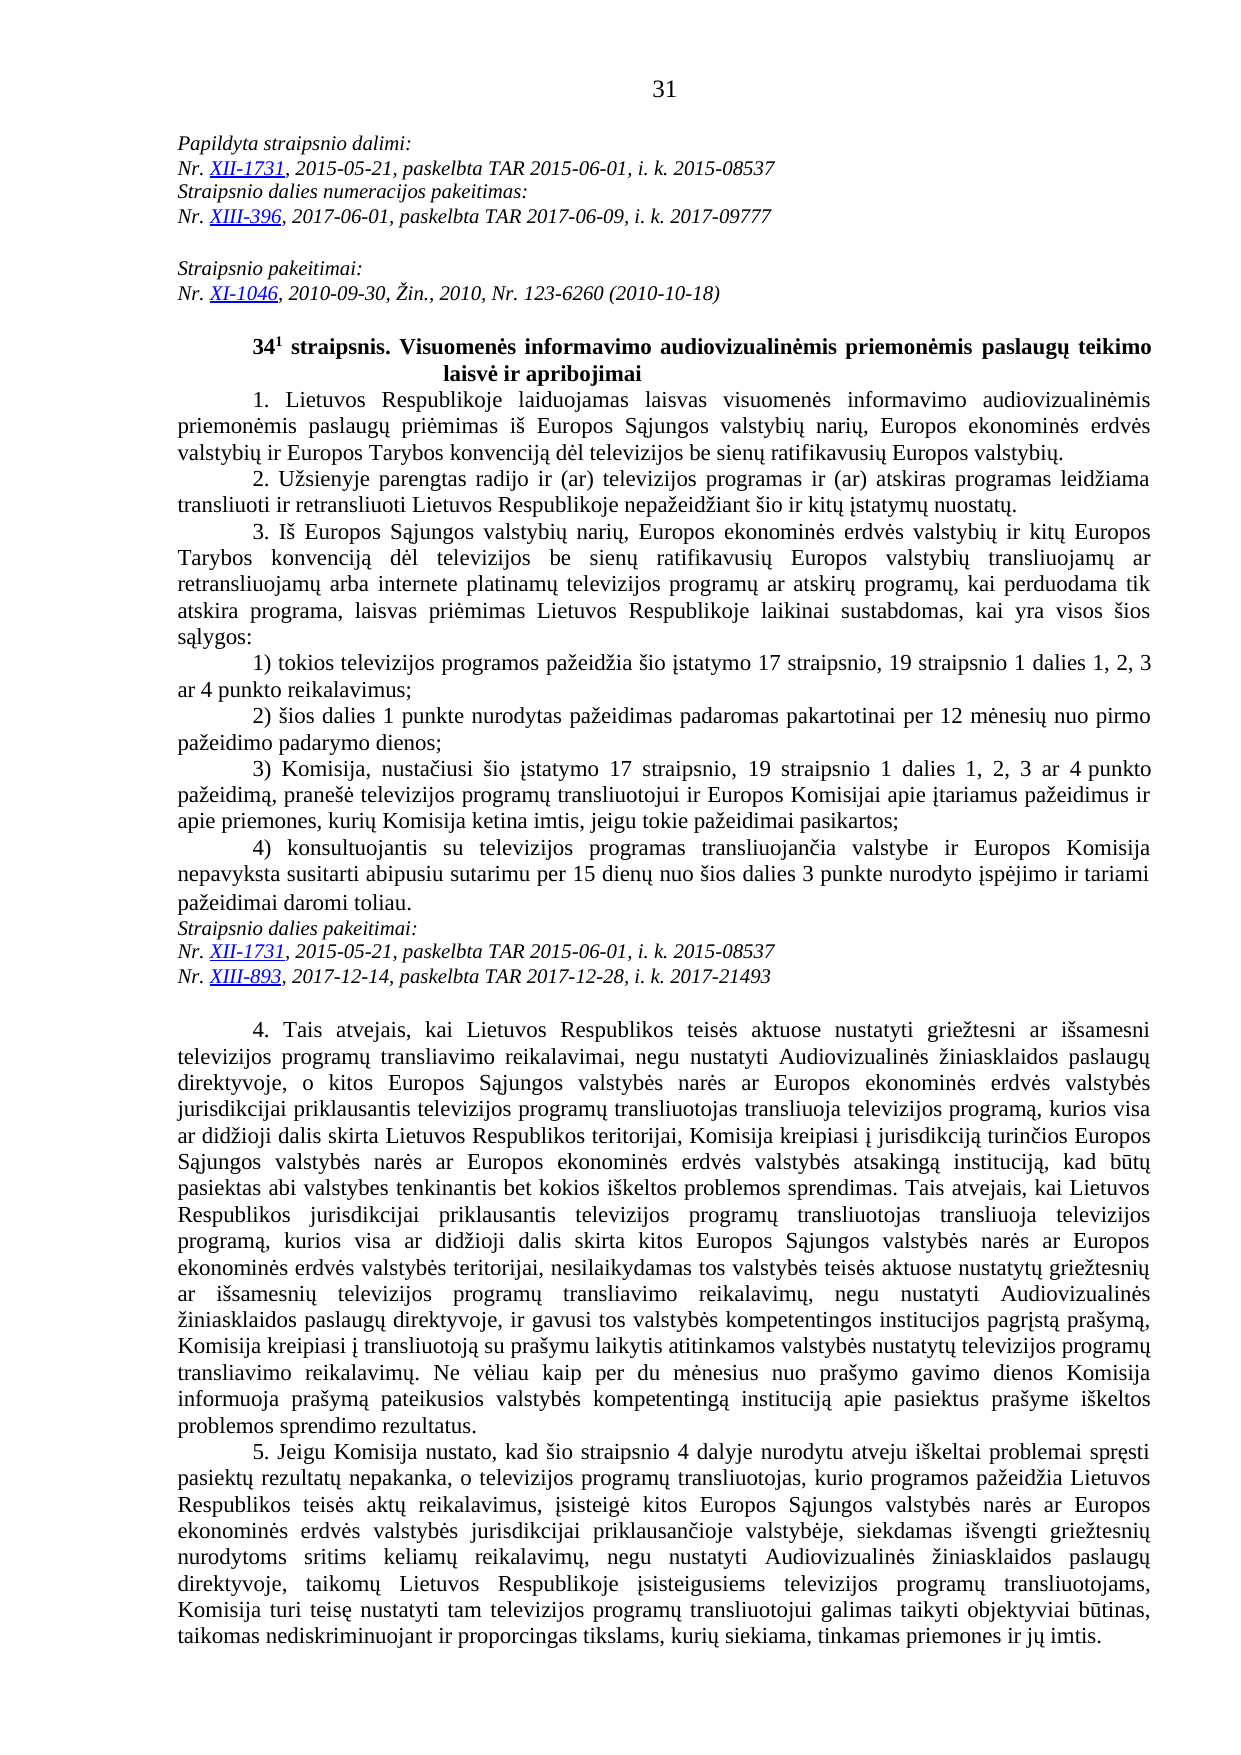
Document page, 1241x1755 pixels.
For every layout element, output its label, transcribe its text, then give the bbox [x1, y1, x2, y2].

text Straipsnio pakeitimai: [177, 256, 1152, 280]
text 4) konsultuojantis su televizijos programas transliuojančia valstybe ir Europos Komisija nepavyksta susitarti abipusiu sutarimu per 15 dienų nuo šios dalies 3 punkte nurodyto įspėjimo ir tariami pažeidimai daromi toliau. [177, 834, 1152, 915]
text Nr. XIII-396, 2017-06-01, paskelbta TAR 2017-06-09, i. k. 2017-09777 [177, 203, 1152, 228]
text Nr. XII-1731, 2015-05-21, paskelbta TAR 2015-06-01, i. k. 2015-08537 [177, 939, 1152, 963]
text Straipsnio dalies numeracijos pakeitimas: [177, 179, 1152, 203]
text 2) šios dalies 1 punkte nurodytas pažeidimas padaromas pakartotinai per 12 mėnesių nuo pirmo pažeidimo padarymo dienos; [177, 702, 1152, 755]
text Nr. XIII-893, 2017-12-14, paskelbta TAR 2017-12-28, i. k. 2017-21493 [177, 963, 1152, 988]
text Papildyta straipsnio dalimi: [177, 131, 1152, 155]
text 341 straipsnis. Visuomenės informavimo audiovizualinėmis priemonėmis paslaugų teikimo laisvė ir apribojimai [252, 333, 1152, 386]
text 3. Iš Europos Sąjungos valstybių narių, Europos ekonominės erdvės valstybių ir kitų Europos Tarybos konvenciją dėl televizijos be sienų ratifikavusių Europos valstybių transliuojamų ar retransliuojamų arba internete platinamų televizijos programų ar atskirų programų, kai perduodama tik atskira programa, laisvas priėmimas Lietuvos Respublikoje laikinai sustabdomas, kai yra visos šios sąlygos: [177, 518, 1152, 649]
text 4. Tais atvejais, kai Lietuvos Respublikos teisės aktuose nustatyti griežtesni ar išsamesni televizijos programų transliavimo reikalavimai, negu nustatyti Audiovizualinės žiniasklaidos paslaugų direktyvoje, o kitos Europos Sąjungos valstybės narės ar Europos ekonominės erdvės valstybės jurisdikcijai priklausantis televizijos programų transliuotojas transliuoja televizijos programą, kurios visa ar didžioji dalis skirta Lietuvos Respublikos teritorijai, Komisija kreipiasi į jurisdikciją turinčios Europos Sąjungos valstybės narės ar Europos ekonominės erdvės valstybės atsakingą instituciją, kad būtų pasiektas abi valstybes tenkinantis bet kokios iškeltos problemos sprendimas. Tais atvejais, kai Lietuvos Respublikos jurisdikcijai priklausantis televizijos programų transliuotojas transliuoja televizijos programą, kurios visa ar didžioji dalis skirta kitos Europos Sąjungos valstybės narės ar Europos ekonominės erdvės valstybės teritorijai, nesilaikydamas tos valstybės teisės aktuose nustatytų griežtesnių ar išsamesnių televizijos programų transliavimo reikalavimų, negu nustatyti Audiovizualinės žiniasklaidos paslaugų direktyvoje, ir gavusi tos valstybės kompetentingos institucijos pagrįstą prašymą, Komisija kreipiasi į transliuotoją su prašymu laikytis atitinkamos valstybės nustatytų televizijos programų transliavimo reikalavimų. Ne vėliau kaip per du mėnesius nuo prašymo gavimo dienos Komisija informuoja prašymą pateikusios valstybės kompetentingą instituciją apie pasiektus prašyme iškeltos problemos sprendimo rezultatus. [177, 1016, 1152, 1438]
text 2. Užsienyje parengtas radijo ir (ar) televizijos programas ir (ar) atskiras programas leidžiama transliuoti ir retransliuoti Lietuvos Respublikoje nepažeidžiant šio ir kitų įstatymų nuostatų. [177, 465, 1152, 518]
text 3) Komisija, nustačiusi šio įstatymo 17 straipsnio, 19 straipsnio 1 dalies 1, 2, 3 ar 4 punkto pažeidimą, pranešė televizijos programų transliuotojui ir Europos Komisijai apie įtariamus pažeidimus ir apie priemones, kurių Komisija ketina imtis, jeigu tokie pažeidimai pasikartos; [177, 755, 1152, 834]
text Nr. XII-1731, 2015-05-21, paskelbta TAR 2015-06-01, i. k. 2015-08537 [177, 155, 1152, 179]
text Nr. XI-1046, 2010-09-30, Žin., 2010, Nr. 123-6260 (2010-10-18) [177, 280, 1152, 304]
text Straipsnio dalies pakeitimai: [177, 915, 1152, 939]
text 1. Lietuvos Respublikoje laiduojamas laisvas visuomenės informavimo audiovizualinėmis priemonėmis paslaugų priėmimas iš Europos Sąjungos valstybių narių, Europos ekonominės erdvės valstybių ir Europos Tarybos konvenciją dėl televizijos be sienų ratifikavusių Europos valstybių. [177, 386, 1152, 465]
text 5. Jeigu Komisija nustato, kad šio straipsnio 4 dalyje nurodytu atveju iškeltai problemai spręsti pasiektų rezultatų nepakanka, o televizijos programų transliuotojas, kurio programos pažeidžia Lietuvos Respublikos teisės aktų reikalavimus, įsisteigė kitos Europos Sąjungos valstybės narės ar Europos ekonominės erdvės valstybės jurisdikcijai priklausančioje valstybėje, siekdamas išvengti griežtesnių nurodytoms sritims keliamų reikalavimų, negu nustatyti Audiovizualinės žiniasklaidos paslaugų direktyvoje, taikomų Lietuvos Respublikoje įsisteigusiems televizijos programų transliuotojams, Komisija turi teisę nustatyti tam televizijos programų transliuotojui galimas taikyti objektyviai būtinas, taikomas nediskriminuojant ir proporcingas tikslams, kurių siekiama, tinkamas priemones ir jų imtis. [177, 1438, 1152, 1649]
text 1) tokios televizijos programos pažeidžia šio įstatymo 17 straipsnio, 19 straipsnio 1 dalies 1, 2, 3 ar 4 punkto reikalavimus; [177, 649, 1152, 702]
